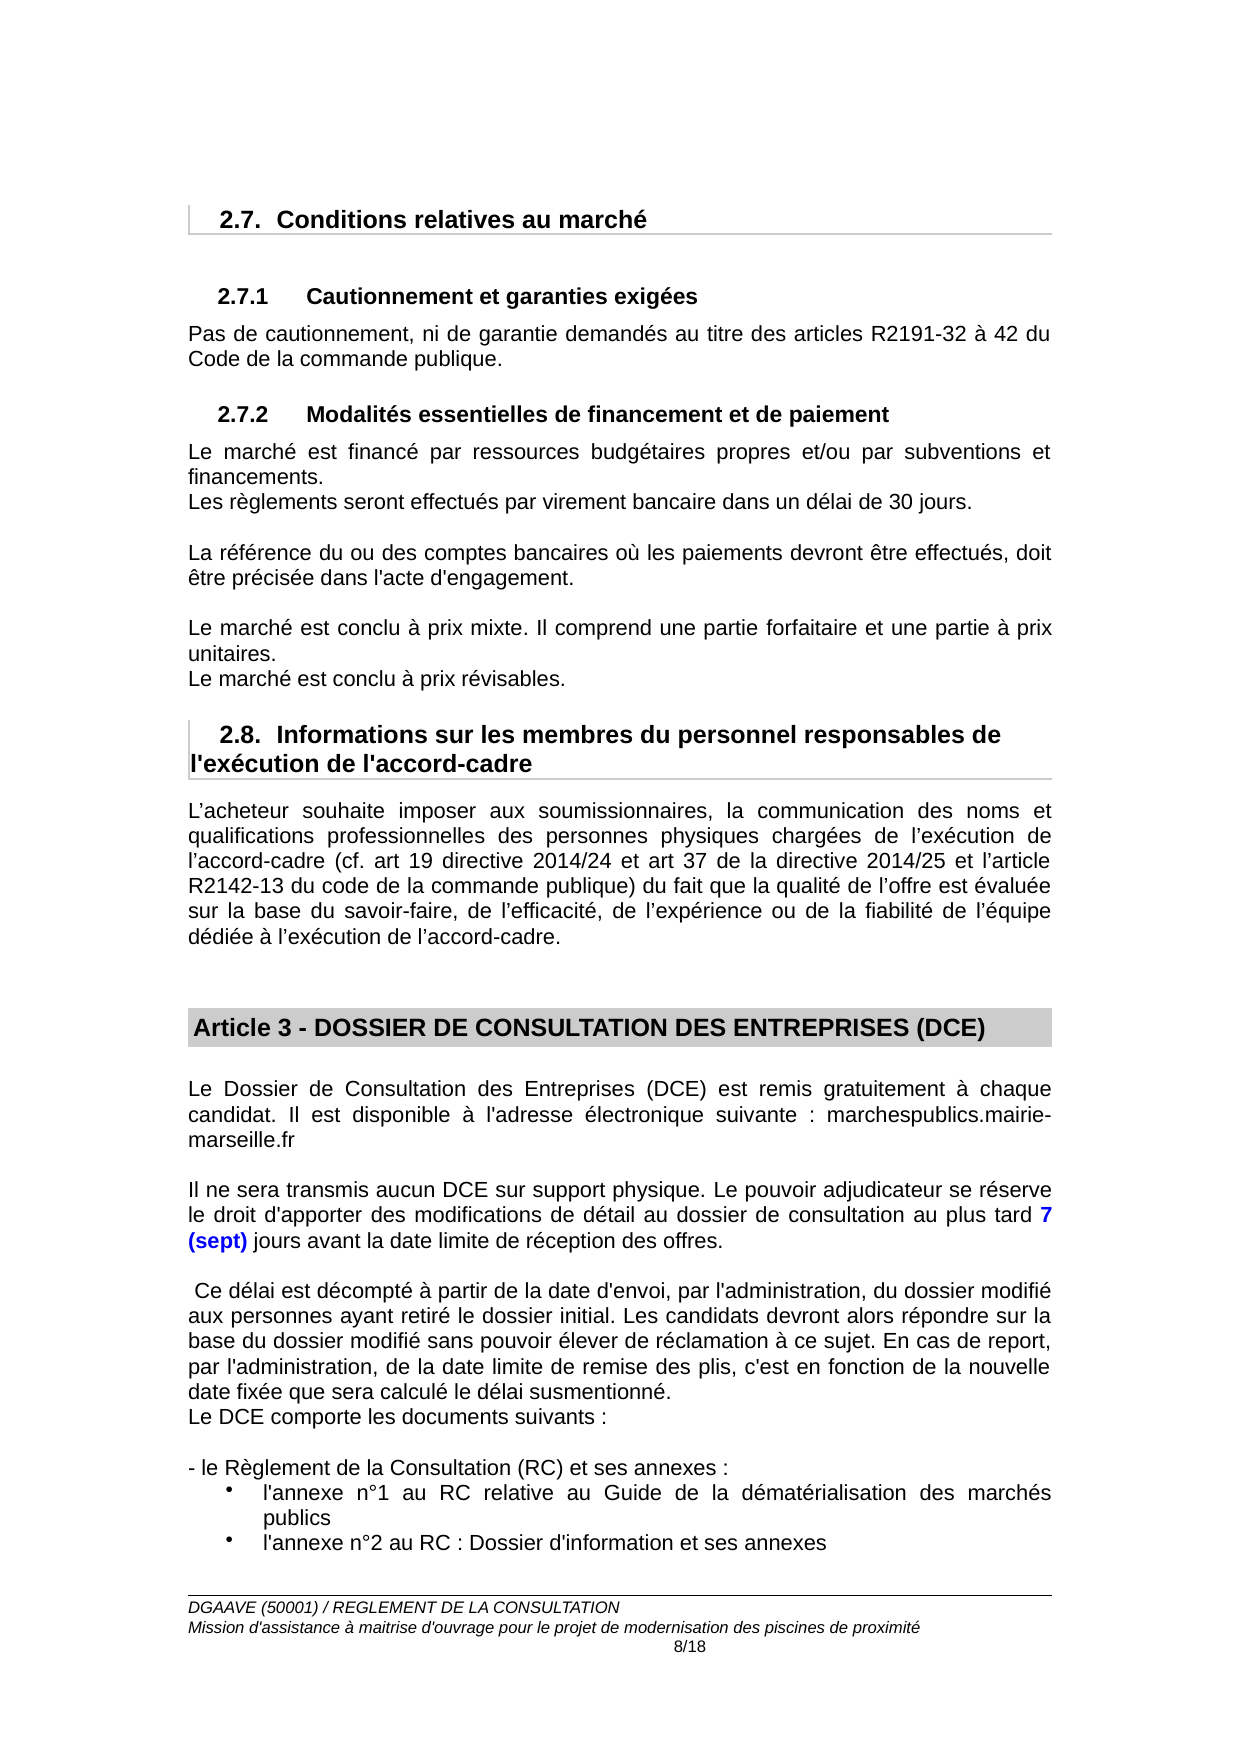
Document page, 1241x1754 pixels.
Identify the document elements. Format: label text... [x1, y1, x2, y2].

text Pas de cautionnement, ni de garantie demandés au titre des articles R2191-32 à 42 du Code de la commande publique. [188, 321, 1052, 371]
text Le DCE comporte les documents suivants : [188, 1404, 1052, 1429]
text Le marché est conclu à prix mixte. Il comprend une partie forfaitaire et une partie à prix unitaires. [188, 615, 1052, 666]
text Il ne sera transmis aucun DCE sur support physique. Le pouvoir adjudicateur se réserve le droit d'apporter des modifications de détail au dossier de consultation au plus tard 7 (sept) jours avant la date limite de réception des offres. [188, 1177, 1052, 1253]
subtitle Informations sur les membres du personnel responsables de l'exécution de l'accord-cadre [190, 720, 1052, 778]
subtitle Cautionnement et garanties exigées [188, 283, 1052, 309]
list l'annexe n°1 au RC relative au Guide de la dématérialisation des marchés publics [225, 1480, 1052, 1530]
text L’acheteur souhaite imposer aux soumissionnaires, la communication des noms et qualifications professionnelles des personnes physiques chargées de l’exécution de l’accord-cadre (cf. art 19 directive 2014/24 et art 37 de la directive 2014/25 et l’article R2142-13 du code de la commande publique) du fait que la qualité de l’offre est évaluée sur la base du savoir-faire, de l’efficacité, de l’expérience ou de la fiabilité de l’équipe dédiée à l’exécution de l’accord-cadre. [188, 798, 1052, 949]
text Le Dossier de Consultation des Entreprises (DCE) est remis gratuitement à chaque candidat. Il est disponible à l'adresse électronique suivante : marchespublics.mairie-marseille.fr [188, 1076, 1052, 1152]
text La référence du ou des comptes bancaires où les paiements devront être effectués, doit être précisée dans l'acte d'engagement. [188, 539, 1052, 590]
list l'annexe n°2 au RC : Dossier d'information et ses annexes [225, 1530, 1052, 1555]
subtitle Conditions relatives au marché [188, 204, 1052, 233]
text Ce délai est décompté à partir de la date d'envoi, par l'administration, du dossier modifié aux personnes ayant retiré le dossier initial. Les candidats devront alors répondre sur la base du dossier modifié sans pouvoir élever de réclamation à ce sujet. En cas de report, par l'administration, de la date limite de remise des plis, c'est en fonction de la nouvelle date fixée que sera calculé le délai susmentionné. [188, 1278, 1052, 1404]
subtitle Modalités essentielles de financement et de paiement [188, 401, 1052, 427]
text Les règlements seront effectués par virement bancaire dans un délai de 30 jours. [188, 489, 1052, 514]
text Le marché est financé par ressources budgétaires propres et/ou par subventions et financements. [188, 439, 1052, 489]
text Le marché est conclu à prix révisables. [188, 666, 1052, 691]
text - le Règlement de la Consultation (RC) et ses annexes : [188, 1454, 1052, 1480]
subtitle DOSSIER DE CONSULTATION DES ENTREPRISES (DCE) [190, 1010, 1050, 1045]
